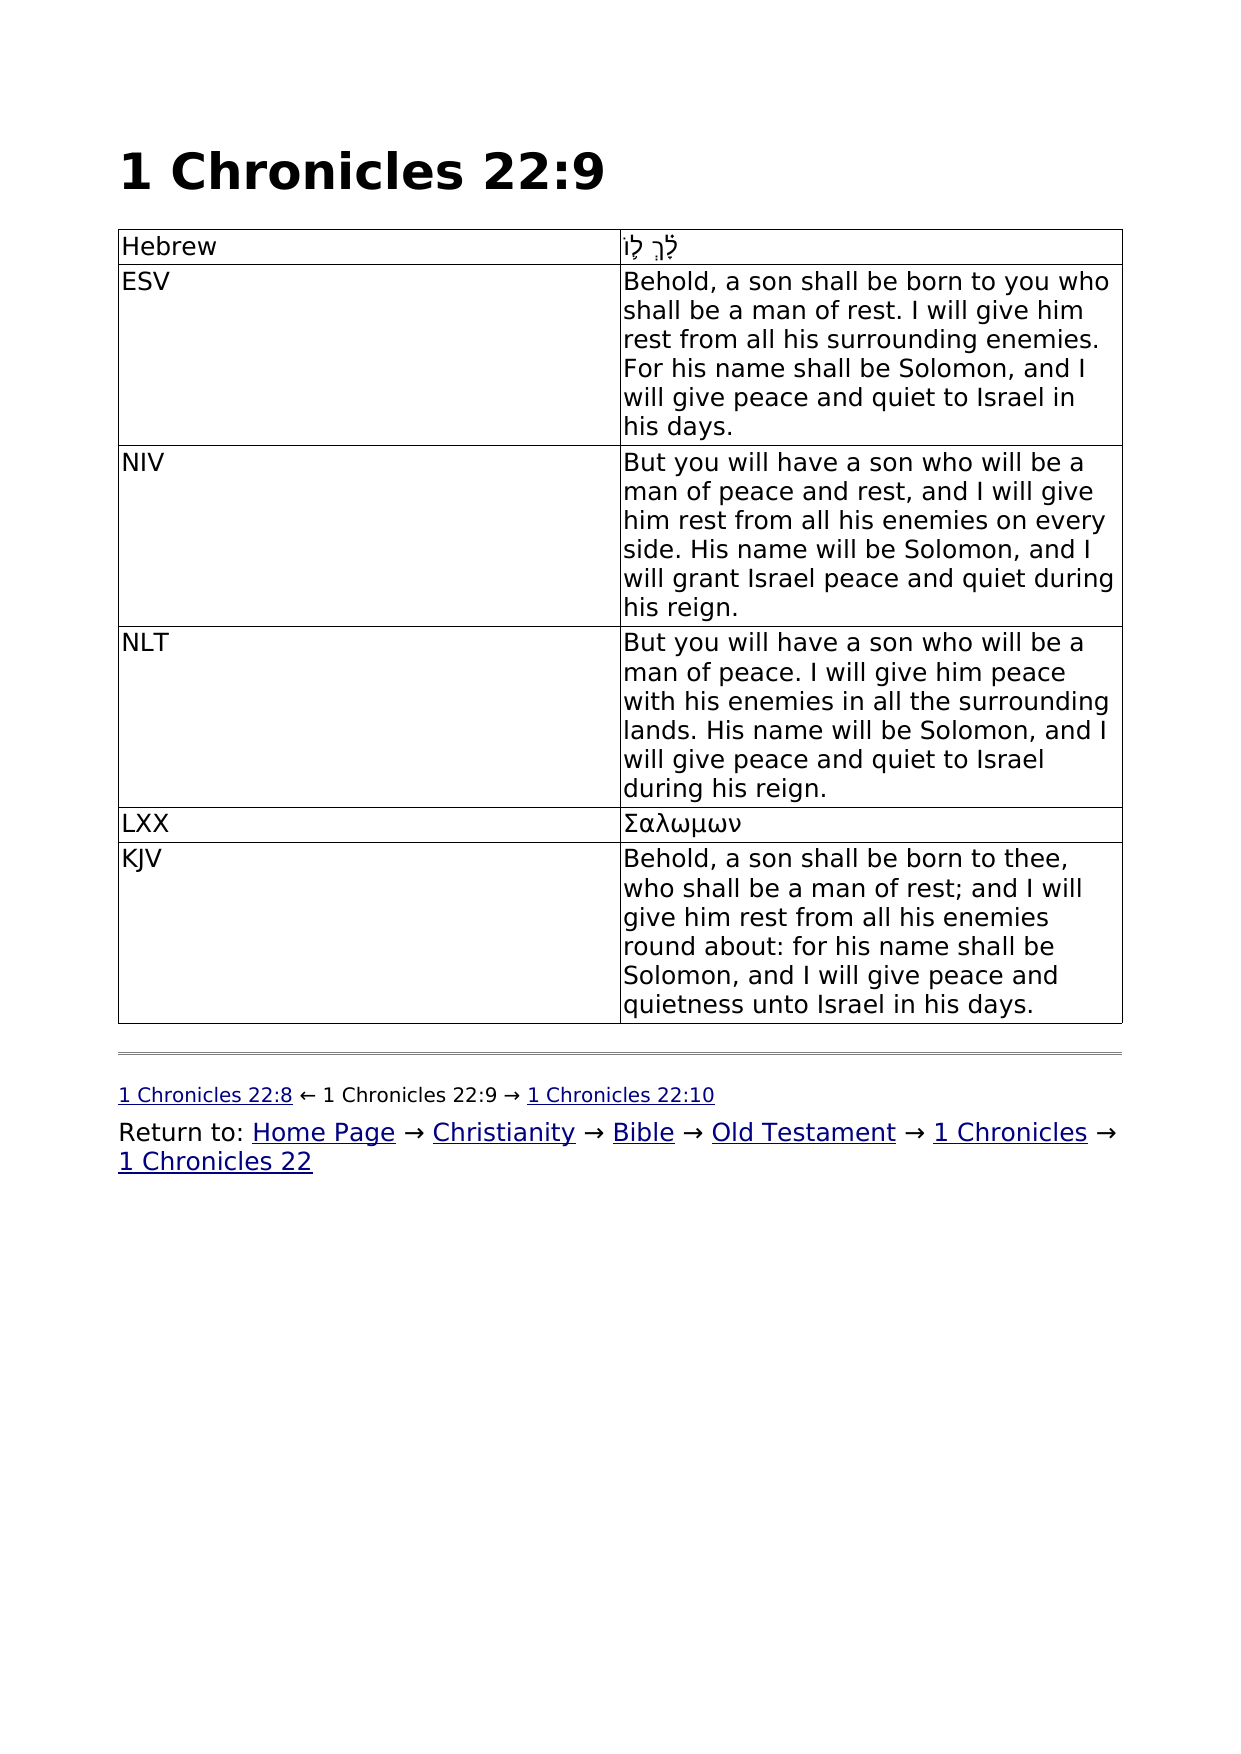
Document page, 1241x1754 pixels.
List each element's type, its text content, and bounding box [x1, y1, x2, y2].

table_cell KJV [119, 843, 620, 1023]
table_cell ESV [119, 265, 620, 445]
table_header לָ֗ךְ ל֛וֹ [621, 230, 1122, 264]
table_cell But you will have a son who will be a man of peace. I will give him peace with his enemies in all the surrounding lands. His name will be Solomon, and I will give peace and quiet to Israel during his reign. [621, 627, 1122, 807]
table_cell Behold, a son shall be born to thee, who shall be a man of rest; and I will give him rest from all his enemies round about: for his name shall be Solomon, and I will give peace and quietness unto Israel in his days. [621, 843, 1122, 1023]
text 1 Chronicles 22:8 ← 1 Chronicles 22:9 → 1 Chronicles 22:10 [118, 1084, 1122, 1118]
table_cell NLT [119, 627, 620, 807]
table_cell LXX [119, 808, 620, 842]
table_cell Behold, a son shall be born to you who shall be a man of rest. I will give him rest from all his surrounding enemies. For his name shall be Solomon, and I will give peace and quiet to Israel in his days. [621, 265, 1122, 445]
table_cell Σαλωμων [621, 808, 1122, 842]
table_cell But you will have a son who will be a man of peace and rest, and I will give him rest from all his enemies on every side. His name will be Solomon, and I will grant Israel peace and quiet during his reign. [621, 446, 1122, 626]
table_header Hebrew [119, 230, 620, 264]
subtitle 1 Chronicles 22:9 [118, 143, 1122, 201]
table_cell NIV [119, 446, 620, 626]
text Return to: Home Page → Christianity → Bible → Old Testament → 1 Chronicles → 1 Chronicles 22 [118, 1118, 1122, 1176]
